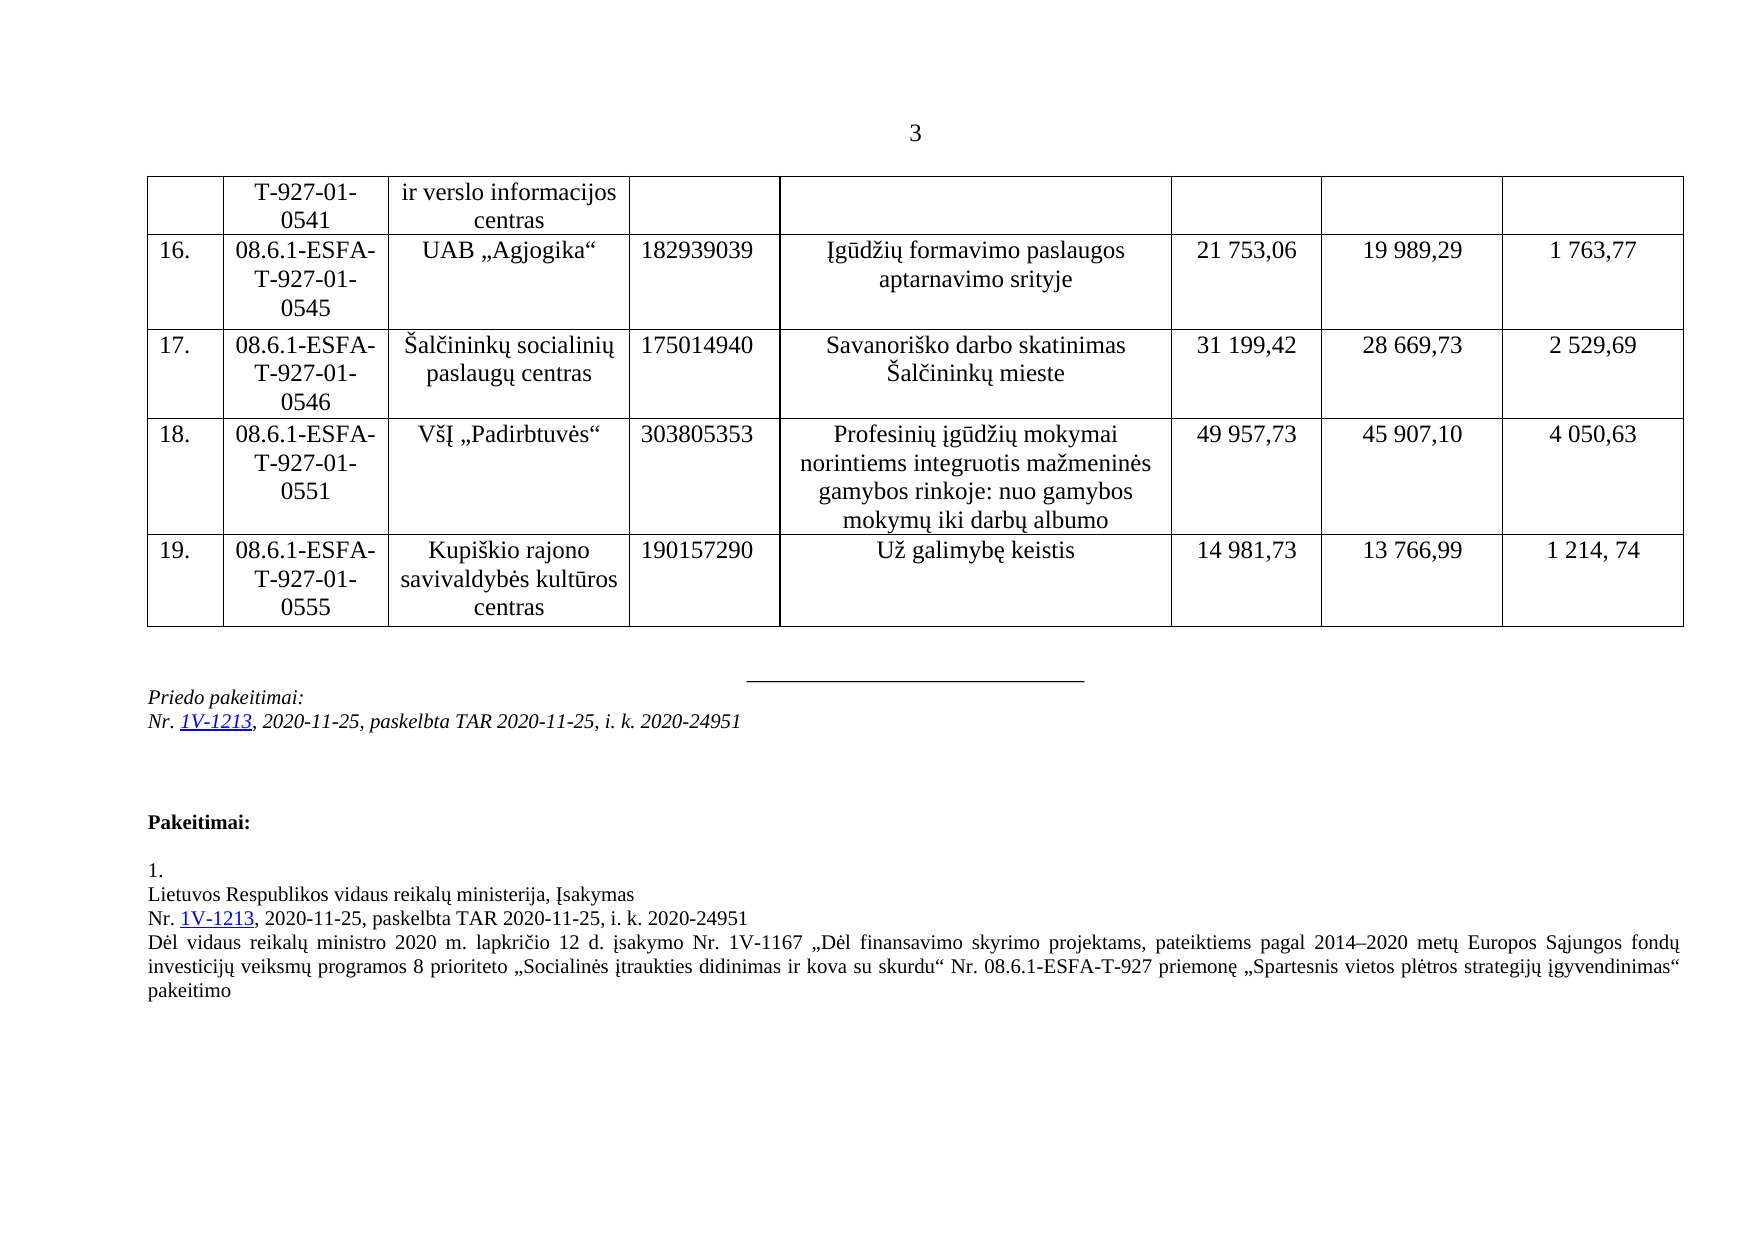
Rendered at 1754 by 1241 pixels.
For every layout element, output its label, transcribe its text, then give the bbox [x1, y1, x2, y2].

text Nr. 1V-1213, 2020-11-25, paskelbta TAR 2020-11-25, i. k. 2020-24951 [148, 906, 1683, 930]
table_cell 2 529,69 [1503, 330, 1683, 418]
table_cell 16. [148, 235, 223, 329]
table_cell [781, 177, 1171, 234]
table_cell 49 957,73 [1172, 419, 1321, 534]
table_cell 18. [148, 419, 223, 534]
table_cell 175014940 [630, 330, 779, 418]
table_cell 17. [148, 330, 223, 418]
table_cell 08.6.1-ESFA-T-927-01-0545 [224, 235, 388, 329]
table_cell 19. [148, 535, 223, 626]
table_cell 31 199,42 [1172, 330, 1321, 418]
table_cell [630, 177, 779, 234]
table_cell Šalčininkų socialinių paslaugų centras [389, 330, 629, 418]
table_cell 303805353 [630, 419, 779, 534]
text 1. [148, 858, 1683, 882]
table_cell 08.6.1-ESFA-T-927-01-0546 [224, 330, 388, 418]
text Lietuvos Respublikos vidaus reikalų ministerija, Įsakymas [148, 882, 1683, 906]
table_cell ir verslo informacijos centras [389, 177, 629, 234]
table_cell Profesinių įgūdžių mokymai norintiems integruotis mažmeninės gamybos rinkoje: nuo gamybos mokymų iki darbų albumo [781, 419, 1171, 534]
table_cell 1 214, 74 [1503, 535, 1683, 626]
text ___________________________ [148, 656, 1683, 684]
table_cell Kupiškio rajono savivaldybės kultūros centras [389, 535, 629, 626]
table_cell 13 766,99 [1322, 535, 1502, 626]
table_cell 190157290 [630, 535, 779, 626]
table_cell Savanoriško darbo skatinimas Šalčininkų mieste [781, 330, 1171, 418]
table_cell 14 981,73 [1172, 535, 1321, 626]
table_cell [1322, 177, 1502, 234]
table_cell T-927-01-0541 [224, 177, 388, 234]
text Dėl vidaus reikalų ministro 2020 m. lapkričio 12 d. įsakymo Nr. 1V-1167 „Dėl finansavimo skyrimo projektams, pateiktiems pagal 2014–2020 metų Europos Sąjungos fondų investicijų veiksmų programos 8 prioriteto „Socialinės įtraukties didinimas ir kova su skurdu“ Nr. 08.6.1-ESFA-T-927 priemonę „Spartesnis vietos plėtros strategijų įgyvendinimas“ pakeitimo [148, 930, 1683, 1002]
table_cell 1 763,77 [1503, 235, 1683, 329]
text Nr. 1V-1213, 2020-11-25, paskelbta TAR 2020-11-25, i. k. 2020-24951 [148, 709, 1683, 733]
table_cell 19 989,29 [1322, 235, 1502, 329]
table_cell 45 907,10 [1322, 419, 1502, 534]
table_cell 08.6.1-ESFA-T-927-01-0551 [224, 419, 388, 534]
text Priedo pakeitimai: [148, 684, 1683, 709]
table_cell [1503, 177, 1683, 234]
table_cell 21 753,06 [1172, 235, 1321, 329]
table_cell VšĮ „Padirbtuvės“ [389, 419, 629, 534]
table_cell Įgūdžių formavimo paslaugos aptarnavimo srityje [781, 235, 1171, 329]
table_cell Už galimybę keistis [781, 535, 1171, 626]
table_cell 4 050,63 [1503, 419, 1683, 534]
text Pakeitimai: [148, 809, 1683, 834]
table_cell 182939039 [630, 235, 779, 329]
table_cell [148, 177, 223, 234]
table_cell 08.6.1-ESFA-T-927-01-0555 [224, 535, 388, 626]
table_cell UAB „Agjogika“ [389, 235, 629, 329]
table_cell 28 669,73 [1322, 330, 1502, 418]
table_cell [1172, 177, 1321, 234]
